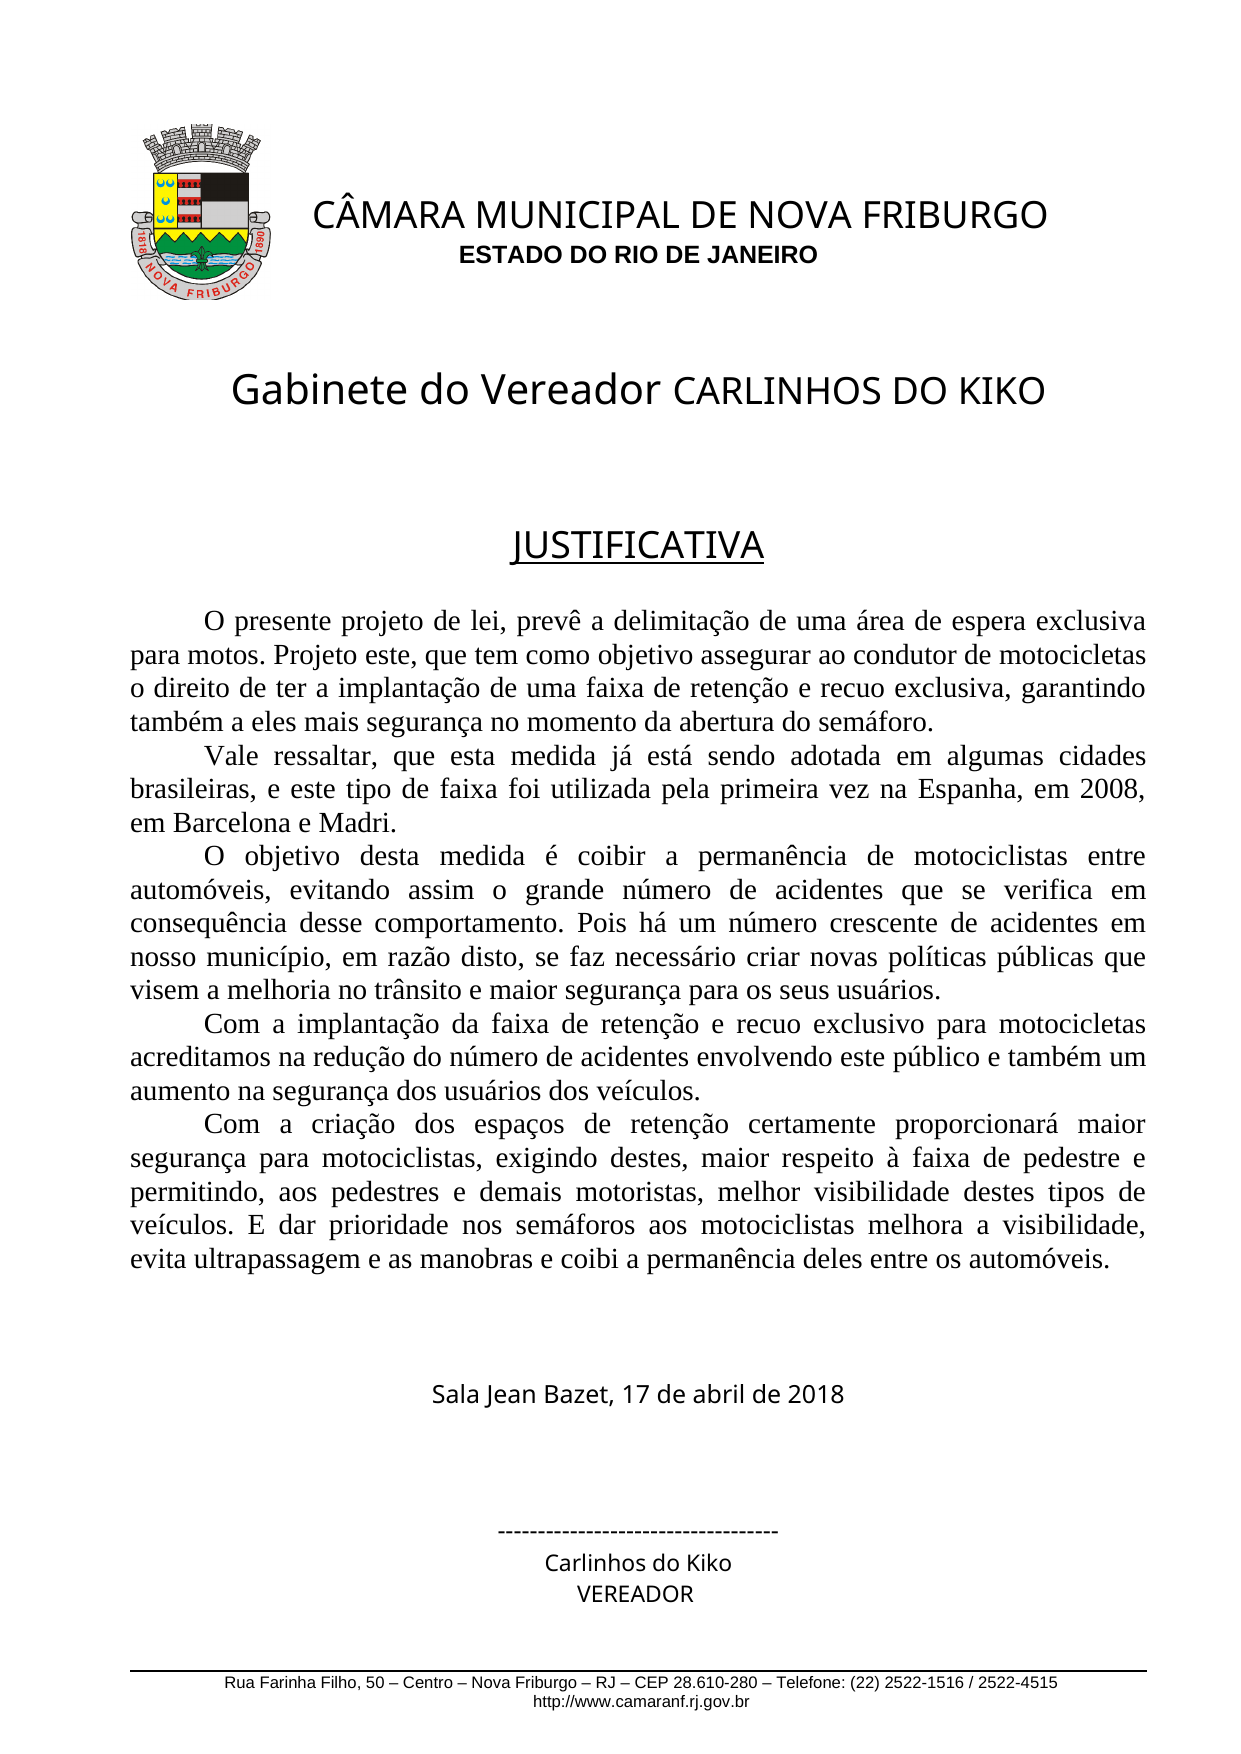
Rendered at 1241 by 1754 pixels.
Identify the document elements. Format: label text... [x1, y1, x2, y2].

text Com a implantação da faixa de retenção e recuo exclusivo para motocicletas acreditamos na redução do número de acidentes envolvendo este público e também um aumento na segurança dos usuários dos veículos. [130, 1006, 1147, 1107]
text O presente projeto de lei, prevê a delimitação de uma área de espera exclusiva para motos. Projeto este, que tem como objetivo assegurar ao condutor de motocicletas o direito de ter a implantação de uma faixa de retenção e recuo exclusiva, garantindo também a eles mais segurança no momento da abertura do semáforo. [130, 603, 1147, 738]
text Com a criação dos espaços de retenção certamente proporcionará maior segurança para motociclistas, exigindo destes, maior respeito à faixa de pedestre e permitindo, aos pedestres e demais motoristas, melhor visibilidade destes tipos de veículos. E dar prioridade nos semáforos aos motociclistas melhora a visibilidade, evita ultrapassagem e as manobras e coibi a permanência deles entre os automóveis. [130, 1107, 1147, 1274]
text Vale ressaltar, que esta medida já está sendo adotada em algumas cidades brasileiras, e este tipo de faixa foi utilizada pela primeira vez na Espanha, em 2008, em Barcelona e Madri. [130, 738, 1147, 838]
text VEREADOR [130, 1578, 1147, 1609]
text Carlinhos do Kiko [130, 1547, 1147, 1578]
text JUSTIFICATIVA [130, 518, 1147, 569]
text Sala Jean Bazet, 17 de abril de 2018 [130, 1377, 1147, 1411]
text Gabinete do Vereador CARLINHOS DO KIKO [130, 359, 1147, 416]
text O objetivo desta medida é coibir a permanência de motociclistas entre automóveis, evitando assim o grande número de acidentes que se verifica em consequência desse comportamento. Pois há um número crescente de acidentes em nosso município, em razão disto, se faz necessário criar novas políticas públicas que visem a melhoria no trânsito e maior segurança para os seus usuários. [130, 838, 1147, 1006]
text ----------------------------------- [130, 1513, 1147, 1547]
